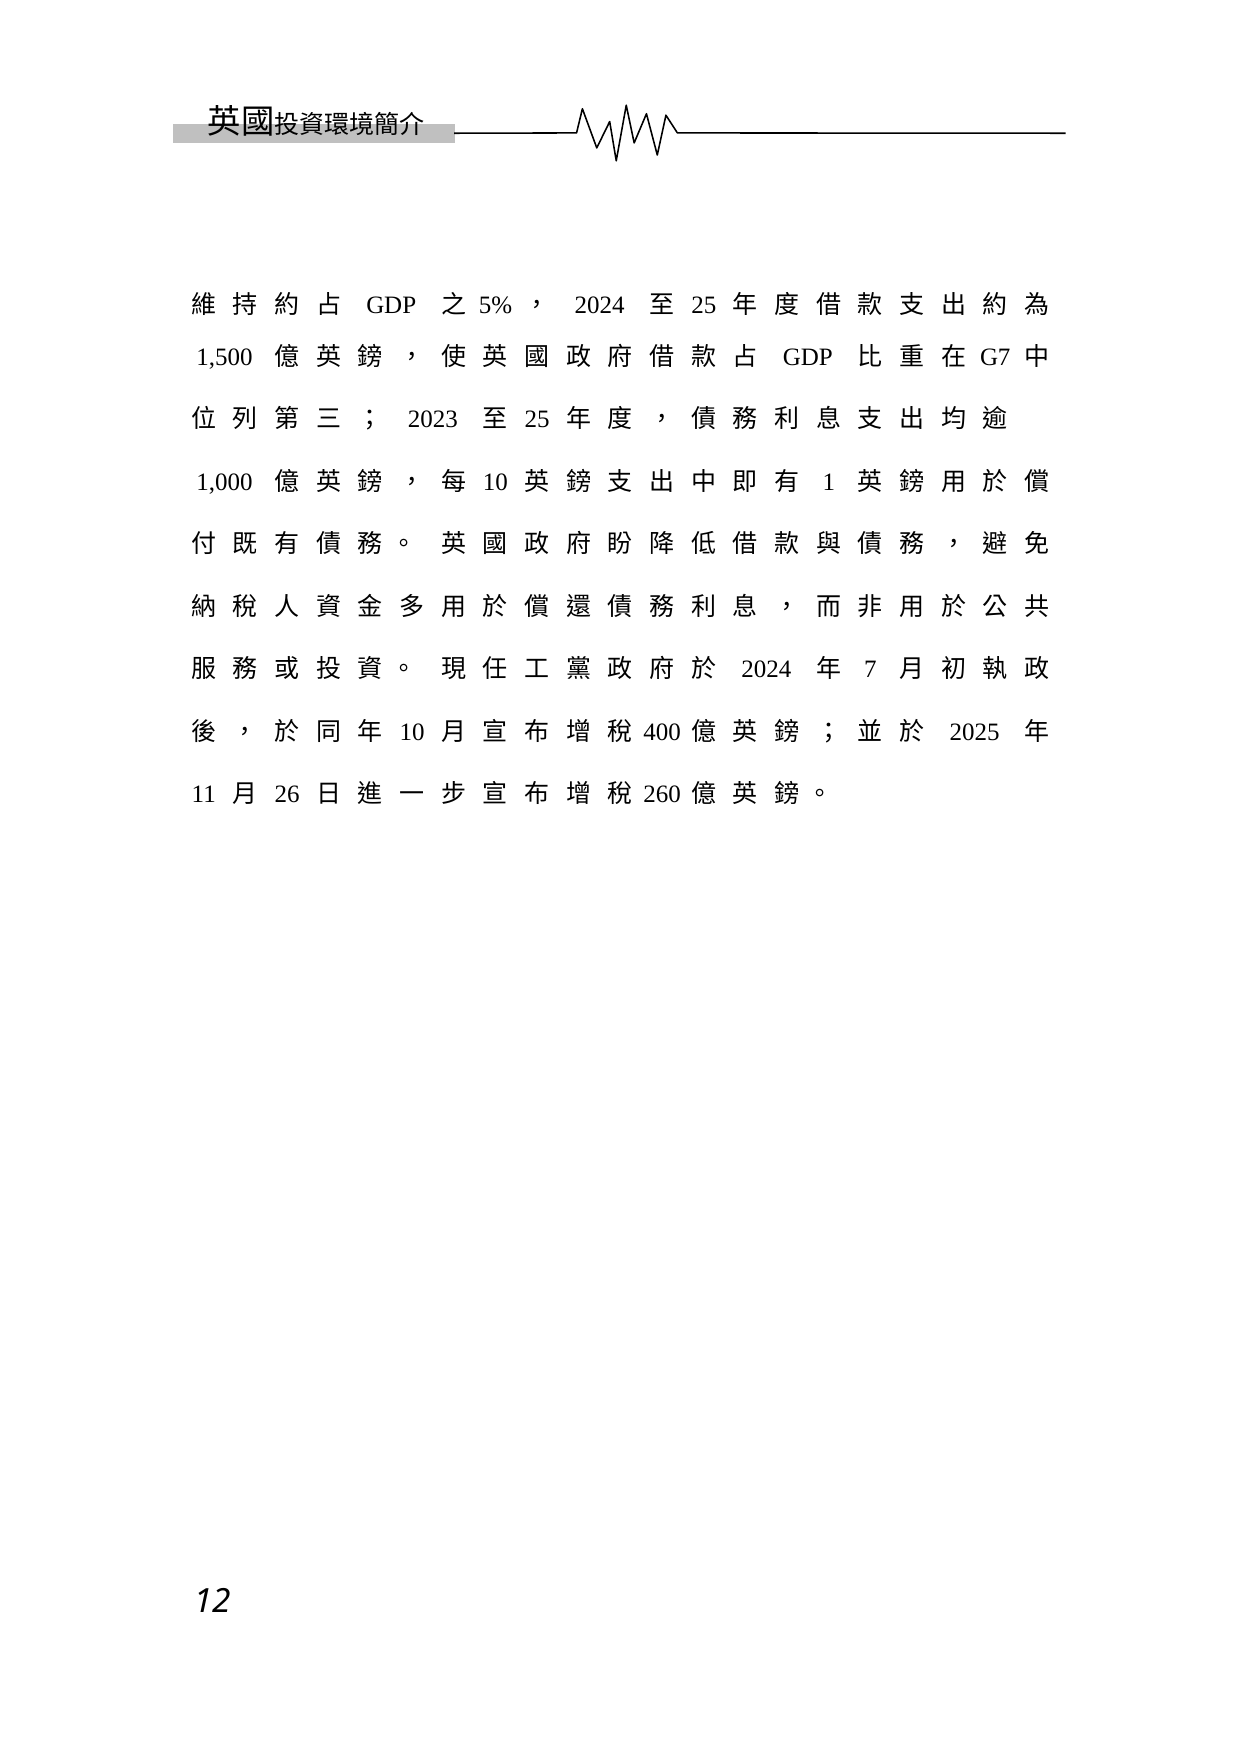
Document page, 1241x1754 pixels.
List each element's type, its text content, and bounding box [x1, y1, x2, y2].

text 維持約占GDP之5%，2024至25年度借款支出約為1,500億英鎊，使英國政府借款占GDP比重在G7中位列第三；2023至25年度，債務利息支出均逾1,000億英鎊，每10英鎊支出中即有1英鎊用於償付既有債務。英國政府盼降低借款與債務，避免納稅人資金多用於償還債務利息，而非用於公共服務或投資。現任工黨政府於2024年7月初執政後，於同年10月宣布增稅400億英鎊；並於2025年11月26日進一步宣布增稅260億英鎊。 [183, 250, 1058, 813]
